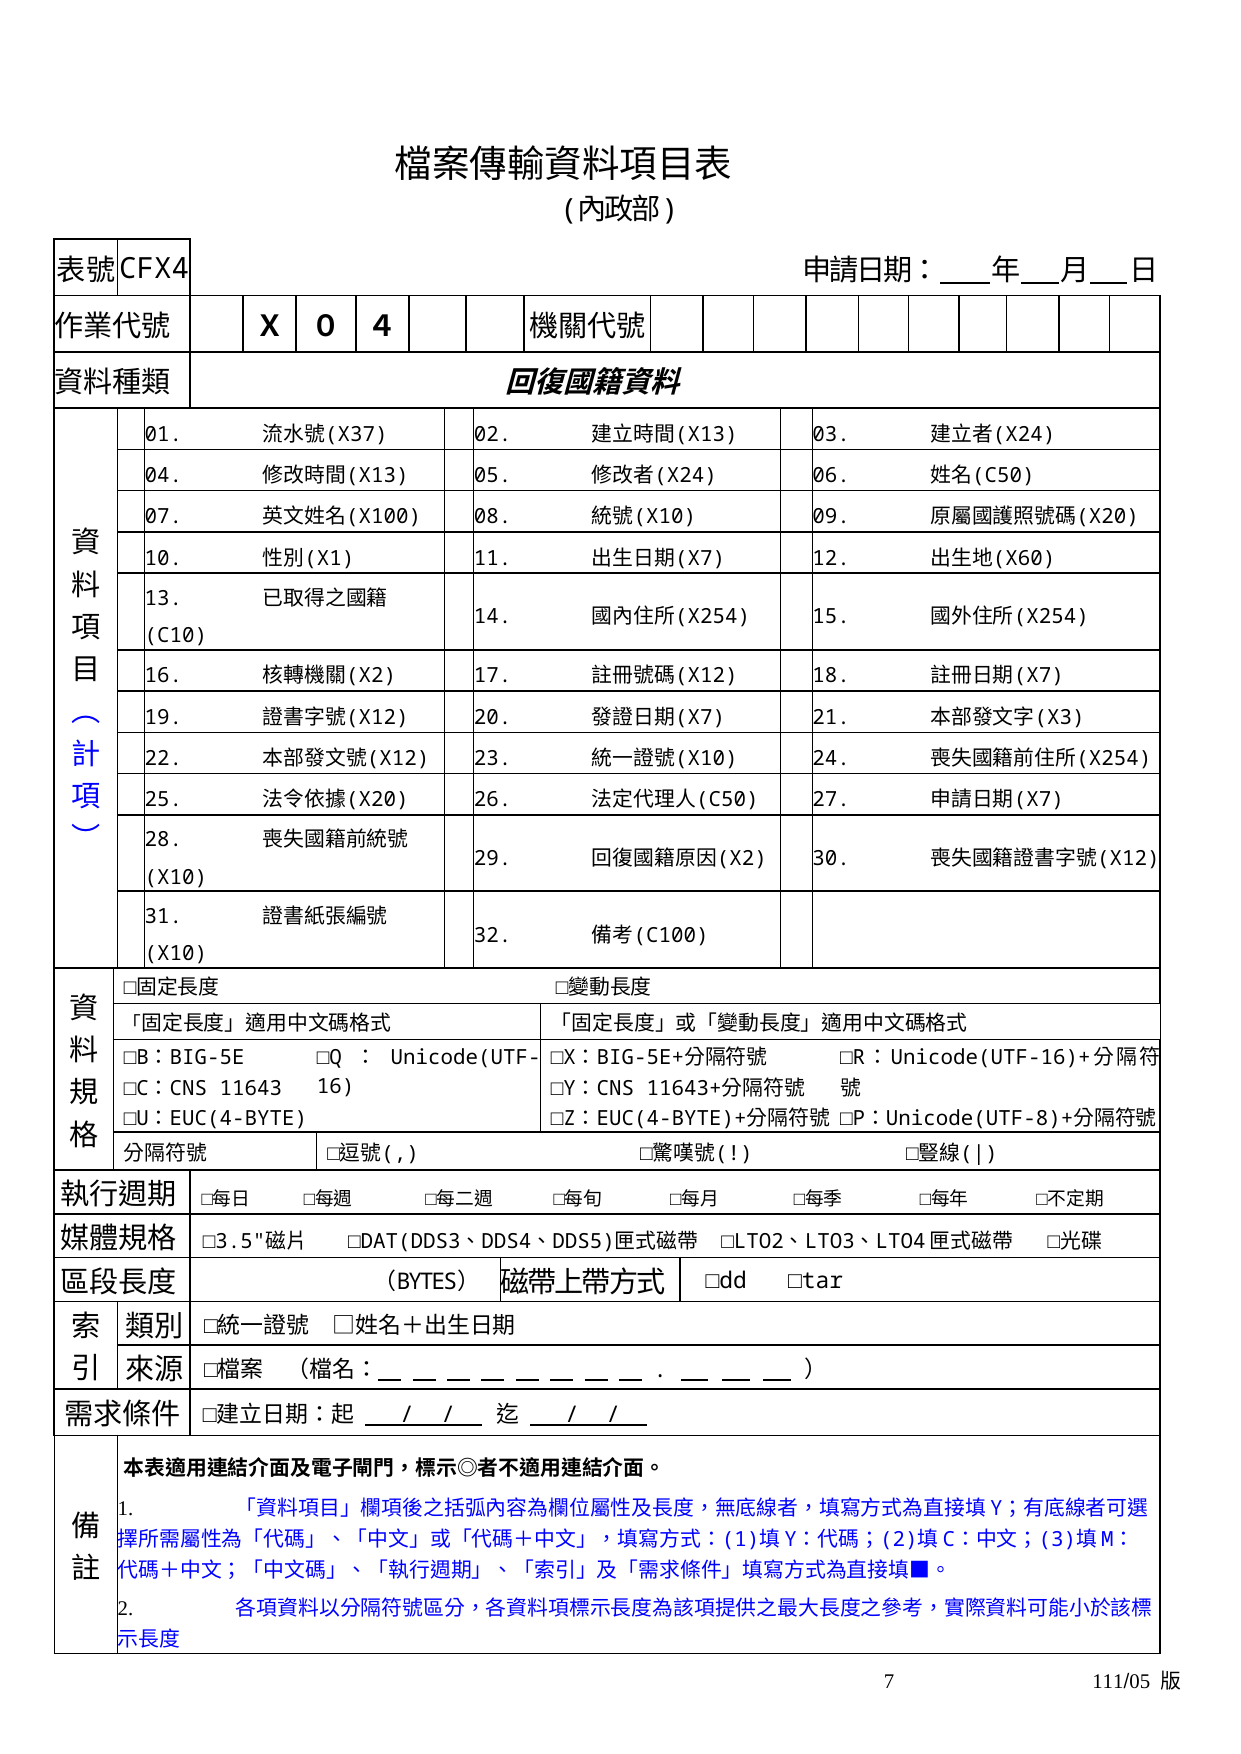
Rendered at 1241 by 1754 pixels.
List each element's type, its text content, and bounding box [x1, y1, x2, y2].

table_cell 英文姓名(X100) [145, 491, 444, 531]
table_header 表號 [55, 240, 117, 294]
table_cell [859, 296, 908, 351]
table_cell 註冊日期(X7) [813, 651, 1159, 690]
table_cell 分隔符號 [114, 1133, 316, 1169]
table_cell 出生日期(X7) [474, 533, 780, 572]
table_cell 姓名(C50) [813, 450, 1159, 490]
table_cell [445, 450, 473, 490]
table_cell □豎線(|) [895, 1133, 1159, 1169]
table_cell [445, 491, 473, 531]
table_cell [1060, 296, 1109, 351]
text (內政部) [59, 192, 1181, 226]
table_cell [118, 774, 144, 814]
table_cell 喪失國籍證書字號(X12) [813, 816, 1159, 890]
table_cell [467, 296, 523, 351]
table_cell [1110, 296, 1159, 351]
table_cell 證書字號(X12) [145, 692, 444, 731]
table_cell （BYTES） [191, 1258, 500, 1301]
table_cell [1066, 1390, 1159, 1434]
table_cell □Q：Unicode(UTF-16) [317, 1040, 540, 1131]
table_cell 原屬國護照號碼(X20) [813, 491, 1159, 531]
table_cell 區段長度 [55, 1258, 189, 1301]
table_cell [781, 574, 812, 649]
table_cell 機關代號 [525, 296, 650, 351]
table_cell [781, 491, 812, 531]
table_cell [191, 296, 242, 351]
table_cell □驚嘆號(!) [630, 1133, 895, 1169]
table_cell 作業代號 [55, 296, 189, 351]
table_cell [445, 409, 473, 448]
table_cell 法定代理人(C50) [474, 774, 780, 814]
table_cell □每二週 [425, 1171, 553, 1213]
table_cell [445, 816, 473, 890]
table_cell □光碟 [1048, 1215, 1159, 1257]
table_cell [118, 651, 144, 690]
table_cell 備考(C100) [474, 892, 780, 967]
table_cell 索引 [55, 1302, 117, 1388]
table_cell 流水號(X37) [145, 409, 444, 448]
table_cell [781, 450, 812, 490]
table_cell [445, 892, 473, 967]
table_cell □3.5"磁片 [191, 1215, 348, 1257]
table_cell 建立者(X24) [813, 409, 1159, 448]
table_cell 修改時間(X13) [145, 450, 444, 490]
table_cell [781, 651, 812, 690]
table_cell [909, 296, 958, 351]
table_cell 核轉機關(X2) [145, 651, 444, 690]
table_cell □建立日期：起 / / 迄 / / [191, 1390, 1066, 1434]
table_cell ４ [357, 296, 408, 351]
table_cell [781, 533, 812, 572]
table_header CFX4 [118, 240, 189, 294]
table_cell □R：Unicode(UTF-16)+分隔符號 □P：Unicode(UTF-8)+分隔符號 [840, 1040, 1159, 1131]
table_cell 建立時間(X13) [474, 409, 780, 448]
table_cell [781, 692, 812, 731]
table_cell [445, 651, 473, 690]
table_cell 本部發文號(X12) [145, 733, 444, 773]
table_cell 本表適用連結介面及電子閘門，標示◎者不適用連結介面。 「資料項目」欄項後之括弧內容為欄位屬性及長度，無底線者，填寫方式為直接填Y；有底線者可選擇所需屬性為「代碼」、「中文」或「代碼＋中文」，填寫方式：(1)填Y：代碼；(2)填C：中文；(3)填M：代碼＋中文；「中文碼」、「執行週期」、「索引」及「需求條件」填寫方式為直接填■。 各項資料以分隔符號區分，各資料項標示長度為該項提供之最大長度之參考，實際資料可能小於該標示長度 [118, 1436, 1159, 1653]
table_cell 備註 [55, 1436, 117, 1653]
table_cell 證書紙張編號(X10) [145, 892, 444, 967]
table_cell [781, 733, 812, 773]
table_cell [813, 892, 1159, 967]
table_cell 本部發文字(X3) [813, 692, 1159, 731]
table_cell [118, 816, 144, 890]
table_cell □每旬 [553, 1171, 670, 1213]
table_cell 發證日期(X7) [474, 692, 780, 731]
table_cell 回復國籍資料 [191, 353, 1159, 407]
table_cell [960, 296, 1006, 351]
table_cell □X：BIG-5E+分隔符號 □Y：CNS 11643+分隔符號 □Z：EUC(4-BYTE)+分隔符號 [541, 1040, 840, 1131]
table_cell 國內住所(X254) [474, 574, 780, 649]
table_cell [807, 296, 858, 351]
table_cell □逗號(,) [317, 1133, 629, 1169]
table_cell 類別 [118, 1302, 189, 1344]
table_cell □不定期 [1036, 1171, 1159, 1213]
table_cell 資料規格 [55, 969, 113, 1169]
table_cell □dd □tar [681, 1258, 1159, 1301]
table_cell [445, 692, 473, 731]
table_cell 磁帶上帶方式 [501, 1258, 679, 1301]
table_header 檔案傳輸資料項目表 [220, 122, 907, 180]
table_cell [445, 574, 473, 649]
table_cell [445, 774, 473, 814]
table_cell □固定長度 [114, 969, 545, 1003]
table_cell 需求條件 [55, 1390, 189, 1434]
table_cell 回復國籍原因(X2) [474, 816, 780, 890]
table_cell 喪失國籍前住所(X254) [813, 733, 1159, 773]
table_cell 媒體規格 [55, 1215, 189, 1257]
table_cell 資料種類 [55, 353, 189, 407]
table_cell [704, 296, 753, 351]
table_cell [118, 450, 144, 490]
table_cell [651, 296, 702, 351]
table_cell 註冊號碼(X12) [474, 651, 780, 690]
table_cell [445, 533, 473, 572]
table_cell □LTO2、LTO3、LTO4匣式磁帶 [721, 1215, 1047, 1257]
table_cell [118, 692, 144, 731]
table_cell [118, 892, 144, 967]
table_cell 「固定長度」適用中文碼格式 [114, 1004, 540, 1039]
table_cell [781, 409, 812, 448]
table_cell 「固定長度」或「變動長度」適用中文碼格式 [541, 1004, 1160, 1039]
table_cell □每年 [920, 1171, 1036, 1213]
table_cell 統號(X10) [474, 491, 780, 531]
table_cell 出生地(X60) [813, 533, 1159, 572]
table_cell 修改者(X24) [474, 450, 780, 490]
table_cell 統一證號(X10) [474, 733, 780, 773]
table_cell [118, 574, 144, 649]
table_header 申請日期： 年 月 日 [191, 238, 1160, 294]
table_cell 執行週期 [55, 1171, 189, 1213]
table_cell [781, 816, 812, 890]
table_cell [118, 409, 144, 448]
table_cell 來源 [118, 1346, 189, 1388]
table_cell □檔案 （檔名： . ） [191, 1346, 1159, 1388]
table_cell 申請日期(X7) [813, 774, 1159, 814]
table_cell □DAT(DDS3、DDS4、DDS5)匣式磁帶 [348, 1215, 721, 1257]
table_cell □每季 [794, 1171, 919, 1213]
table_cell [781, 892, 812, 967]
table_cell 資料項目︵計 項︶ [55, 409, 117, 967]
table_cell □每日 [191, 1171, 304, 1213]
table_cell □B：BIG-5E □C：CNS 11643 □U：EUC(4-BYTE) [114, 1040, 317, 1131]
table_cell [1007, 296, 1058, 351]
table_cell [445, 733, 473, 773]
table_cell 國外住所(X254) [813, 574, 1159, 649]
table_cell 喪失國籍前統號(X10) [145, 816, 444, 890]
table_cell [118, 491, 144, 531]
table_cell □變動長度 [545, 969, 1159, 1003]
table_cell [754, 296, 805, 351]
table_cell Ｘ [244, 296, 295, 351]
table_cell [118, 733, 144, 773]
table_cell □每週 [304, 1171, 425, 1213]
table_cell [781, 774, 812, 814]
table_cell 已取得之國籍(C10) [145, 574, 444, 649]
table_cell 性別(X1) [145, 533, 444, 572]
table_cell 法令依據(X20) [145, 774, 444, 814]
table_cell □統一證號 □姓名＋出生日期 [191, 1302, 1159, 1344]
table_cell ０ [297, 296, 355, 351]
table_cell □每月 [670, 1171, 794, 1213]
table_cell [118, 533, 144, 572]
table_cell [410, 296, 465, 351]
